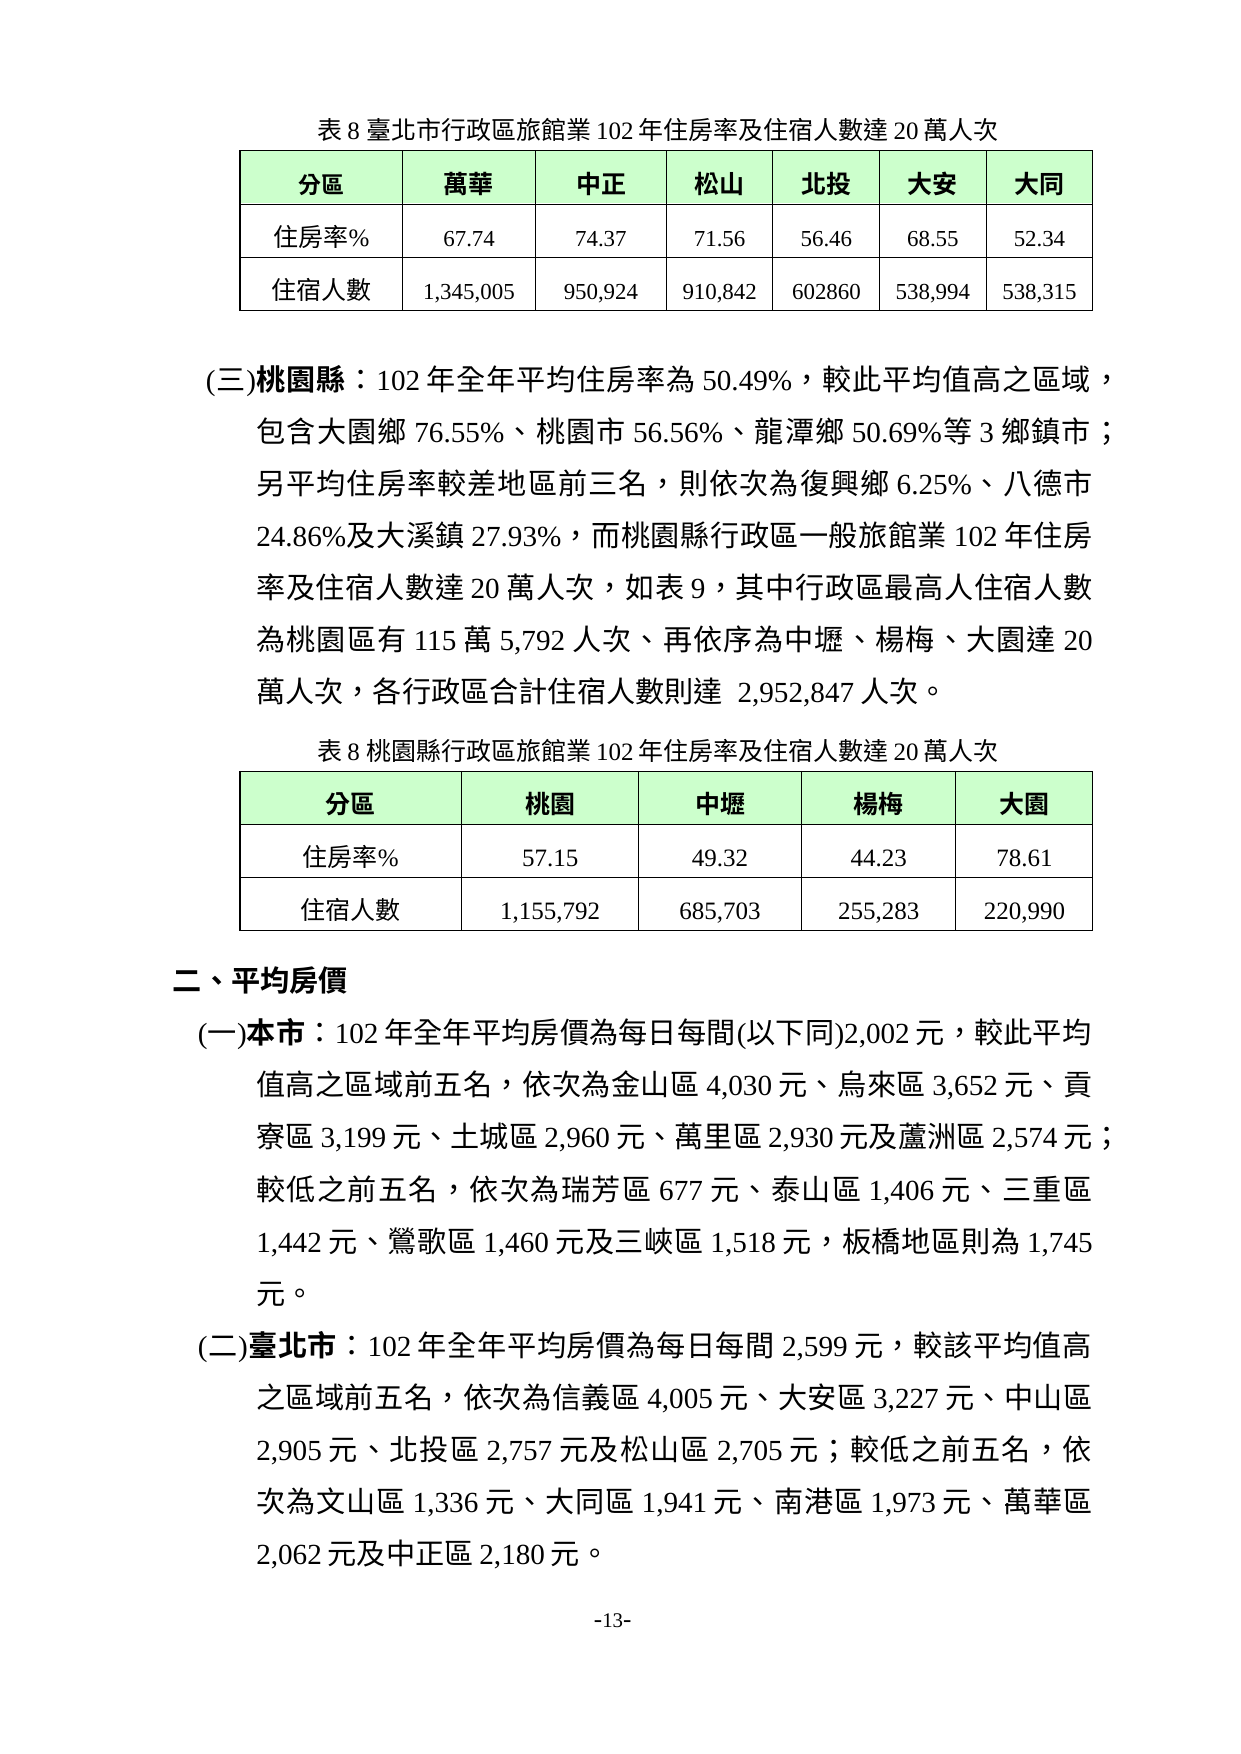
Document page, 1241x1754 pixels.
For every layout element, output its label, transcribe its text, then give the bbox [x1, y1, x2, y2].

table_cell 住房率% [241, 205, 402, 257]
table_header 北投 [773, 151, 879, 203]
table_cell 67.74 [403, 205, 535, 257]
table_cell 49.32 [639, 825, 801, 877]
table_cell 950,924 [536, 258, 666, 310]
table_cell 538,315 [987, 258, 1092, 310]
table_cell 57.15 [462, 825, 638, 877]
table_cell 538,994 [880, 258, 986, 310]
table_cell 68.55 [880, 205, 986, 257]
table_cell 78.61 [956, 825, 1092, 877]
table_header 萬華 [403, 151, 535, 203]
text (三)桃園縣：102年全年平均住房率為50.49%，較此平均值高之區域，包含大園鄉76.55%、桃園市56.56%、龍潭鄉50.69%等3鄉鎮市；另平均住房率較差地區前三名，則依次為復興鄉6.25%、八德市24.86%及大溪鎮27.93%，而桃園縣行政區一般旅館業102年住房率及住宿人數達20萬人次，如表9，其中行政區最高人住宿人數為桃園區有115萬5,792人次、再依序為中壢、楊梅、大園達20萬人次，各行政區合計住宿人數則達 2,952,847人次。 [198, 348, 1092, 713]
text 表8 臺北市行政區旅館業102年住房率及住宿人數達20萬人次 [223, 96, 1092, 150]
text (二)臺北市：102年全年平均房價為每日每間2,599元，較該平均值高之區域前五名，依次為信義區4,005元、大安區3,227元、中山區2,905元、北投區2,757元及松山區2,705元；較低之前五名，依次為文山區1,336元、大同區1,941元、南港區1,973元、萬華區2,062元及中正區2,180元。 [198, 1314, 1092, 1575]
table_cell 602860 [773, 258, 879, 310]
table_header 分區 [241, 151, 402, 203]
table_cell 1,345,005 [403, 258, 535, 310]
table_header 桃園 [462, 772, 638, 824]
table_cell 56.46 [773, 205, 879, 257]
table_header 中正 [536, 151, 666, 203]
table_cell 255,283 [802, 878, 955, 930]
table_cell 住房率% [241, 825, 461, 877]
table_cell 1,155,792 [462, 878, 638, 930]
table_header 大安 [880, 151, 986, 203]
table_cell 住宿人數 [241, 878, 461, 930]
table_header 中壢 [639, 772, 801, 824]
text 二、平均房價 [173, 950, 1092, 1002]
table_header 松山 [667, 151, 772, 203]
table_cell 220,990 [956, 878, 1092, 930]
table_cell 52.34 [987, 205, 1092, 257]
table_cell 74.37 [536, 205, 666, 257]
table_header 分區 [241, 772, 461, 824]
table_header 大園 [956, 772, 1092, 824]
table_cell 910,842 [667, 258, 772, 310]
table_cell 71.56 [667, 205, 772, 257]
table_header 大同 [987, 151, 1092, 203]
text 表8 桃園縣行政區旅館業102年住房率及住宿人數達20萬人次 [223, 717, 1092, 771]
table_cell 44.23 [802, 825, 955, 877]
table_cell 685,703 [639, 878, 801, 930]
table_header 楊梅 [802, 772, 955, 824]
table_cell 住宿人數 [241, 258, 402, 310]
text (一)本市：102年全年平均房價為每日每間(以下同)2,002元，較此平均值高之區域前五名，依次為金山區4,030元、烏來區3,652元、貢寮區3,199元、土城區2,960元、萬里區2,930元及蘆洲區2,574元；較低之前五名，依次為瑞芳區677元、泰山區1,406元、三重區1,442元、鶯歌區1,460元及三峽區1,518元，板橋地區則為1,745元。 [198, 1002, 1092, 1314]
